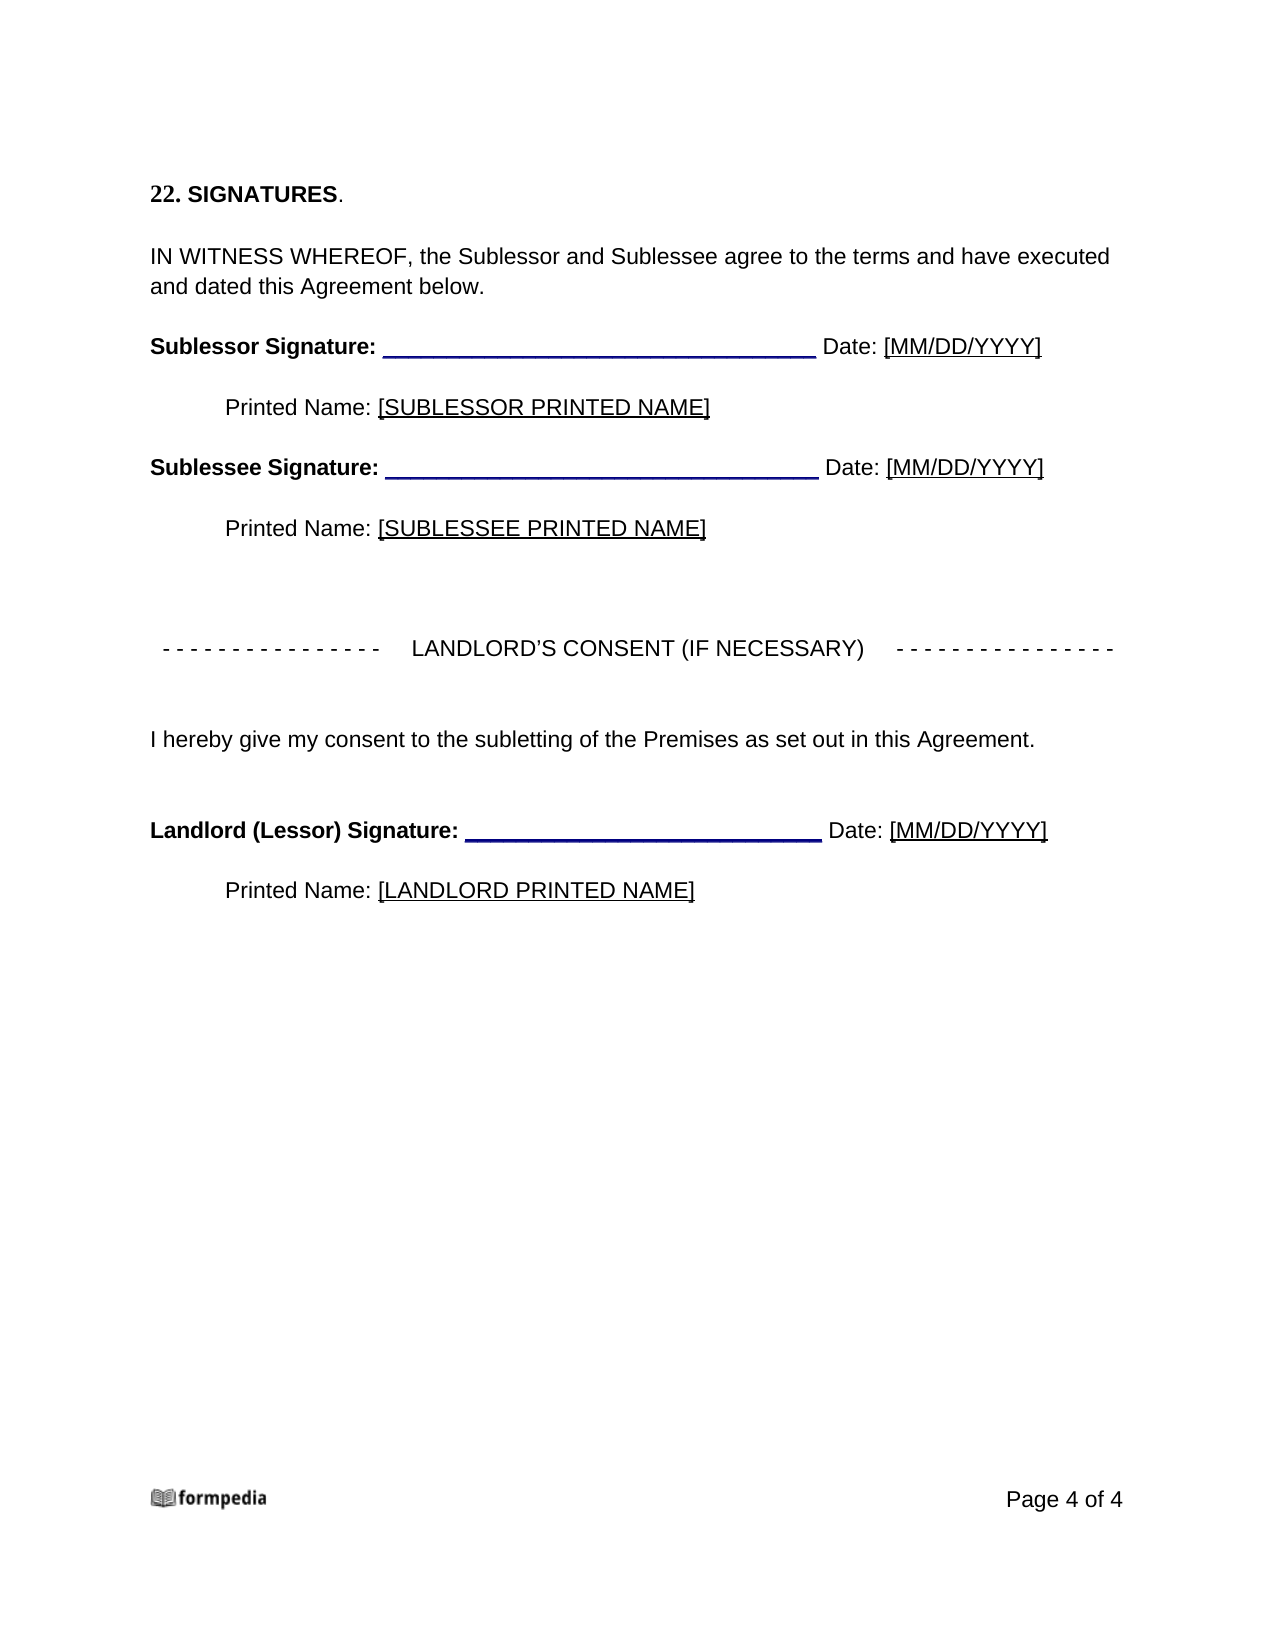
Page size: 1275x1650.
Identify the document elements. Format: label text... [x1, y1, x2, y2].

subtitle Landlord (Lessor) Signature: ____________________________ Date: [MM/DD/YYYY] [150, 817, 1125, 843]
subtitle Printed Name: [LANDLORD PRINTED NAME] [225, 877, 1127, 903]
subtitle Printed Name: [SUBLESSEE PRINTED NAME] [225, 514, 1127, 541]
subtitle I hereby give my consent to the subletting of the Premises as set out in this Agreement. [150, 726, 1125, 752]
subtitle Sublessor Signature: __________________________________ Date: [MM/DD/YYYY] [150, 333, 1127, 360]
text IN WITNESS WHEREOF, the Sublessor and Sublessee agree to the terms and have executed and dated this Agreement below. [150, 243, 1125, 299]
subtitle Printed Name: [SUBLESSOR PRINTED NAME] [225, 394, 1127, 420]
subtitle Sublessee Signature: __________________________________ Date: [MM/DD/YYYY] [150, 454, 1127, 481]
list SIGNATURES. [150, 179, 1125, 208]
text - - - - - - - - - - - - - - - - LANDLORD’S CONSENT (IF NECESSARY) - - - - - - - - - - - - - - - - [150, 635, 1127, 662]
